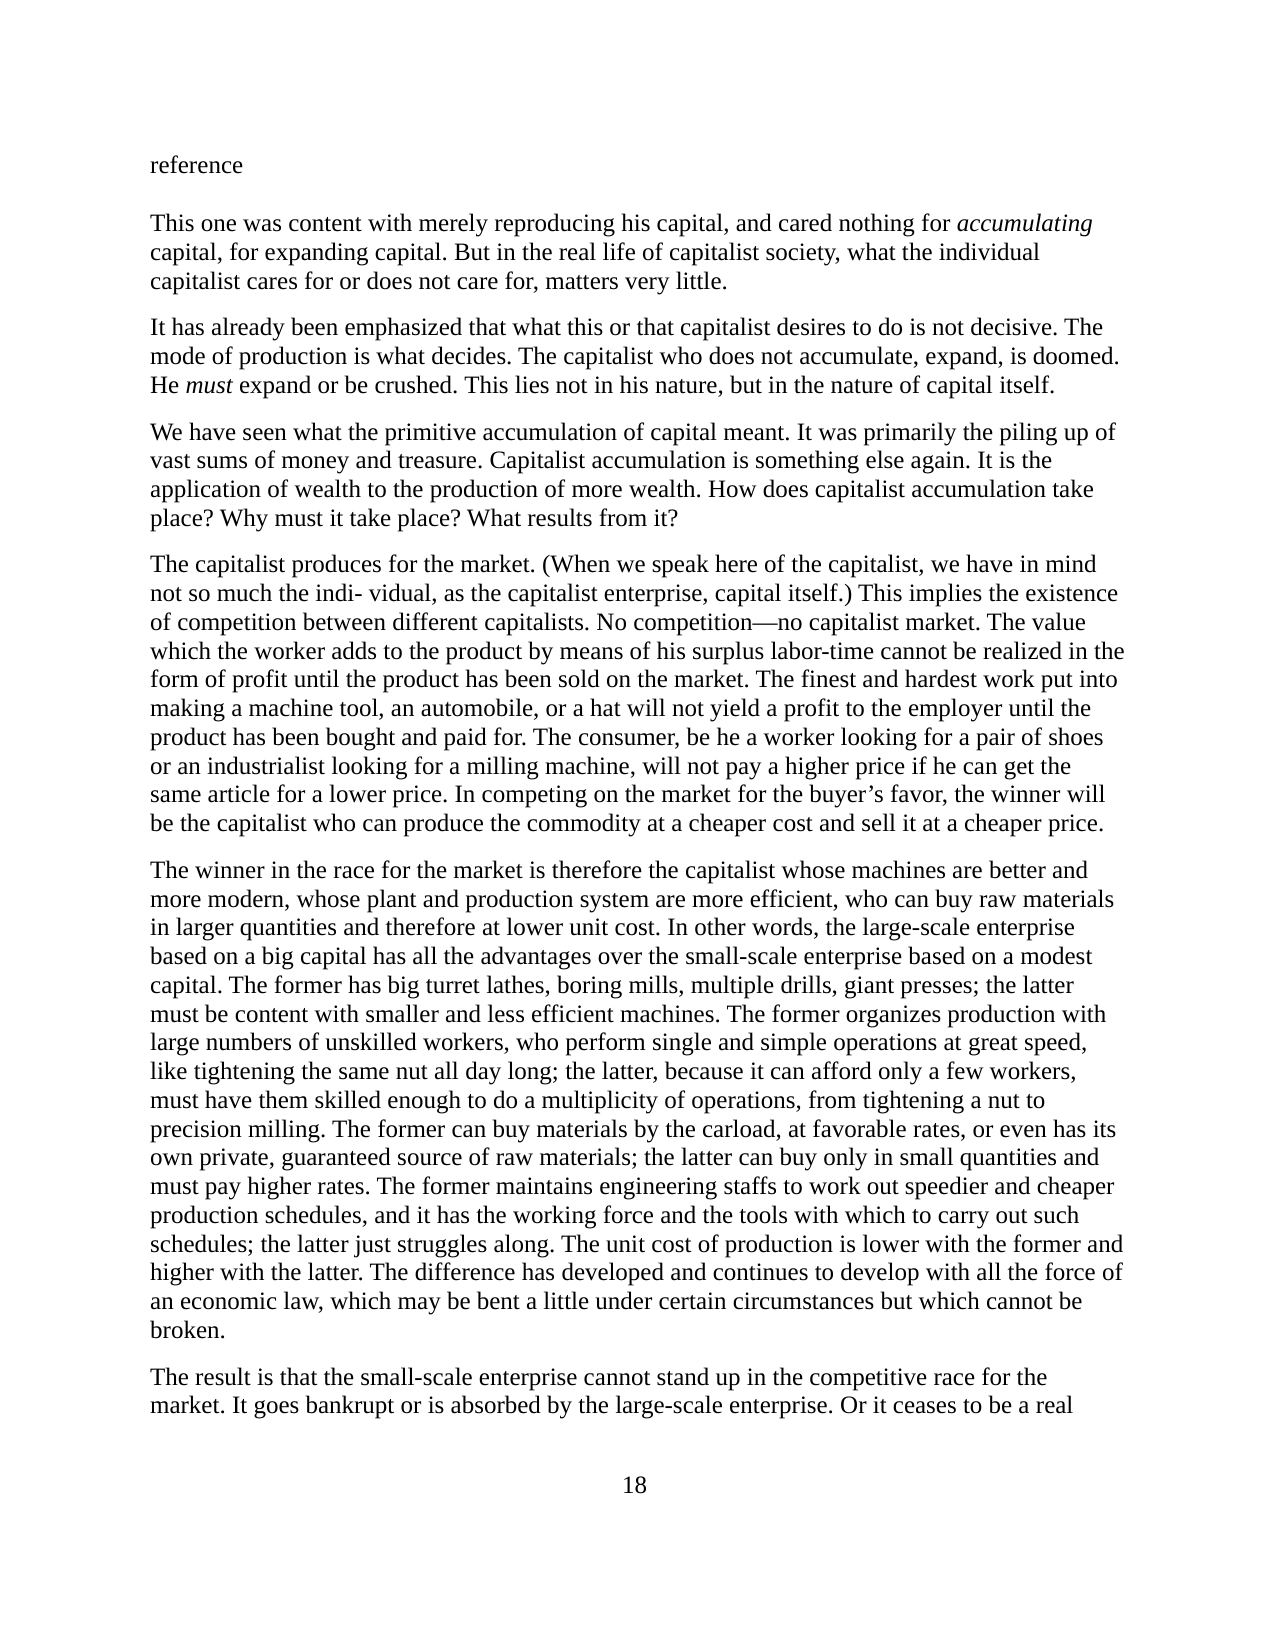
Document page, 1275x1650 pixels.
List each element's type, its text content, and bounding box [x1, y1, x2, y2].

text The result is that the small-scale enterprise cannot stand up in the competitive race for the market. It goes bankrupt or is absorbed by the large-scale enterprise. Or it ceases to be a real [150, 1362, 1125, 1419]
text We have seen what the primitive accumulation of capital meant. It was primarily the piling up of vast sums of money and treasure. Capitalist accumulation is something else again. It is the application of wealth to the production of more wealth. How does capitalist accumulation take place? Why must it take place? What results from it? [150, 417, 1125, 532]
text The winner in the race for the market is therefore the capitalist whose machines are better and more modern, whose plant and production system are more efficient, who can buy raw materials in larger quantities and therefore at lower unit cost. In other words, the large-scale enterprise based on a big capital has all the advantages over the small-scale enterprise based on a modest capital. The former has big turret lathes, boring mills, multiple drills, giant presses; the latter must be content with smaller and less efficient machines. The former organizes production with large numbers of unskilled workers, who perform single and simple operations at great speed, like tightening the same nut all day long; the latter, because it can afford only a few workers, must have them skilled enough to do a multiplicity of operations, from tightening a nut to precision milling. The former can buy materials by the carload, at favorable rates, or even has its own private, guaranteed source of raw materials; the latter can buy only in small quantities and must pay higher rates. The former maintains engineering staffs to work out speedier and cheaper production schedules, and it has the working force and the tools with which to carry out such schedules; the latter just struggles along. The unit cost of production is lower with the former and higher with the latter. The difference has developed and continues to develop with all the force of an economic law, which may be bent a little under certain circumstances but which cannot be broken. [150, 855, 1125, 1344]
text This one was content with merely reproducing his capital, and cared nothing for accumulating capital, for expanding capital. But in the real life of capitalist society, what the individual capitalist cares for or does not care for, matters very little. [150, 208, 1125, 294]
text The capitalist produces for the market. (When we speak here of the capitalist, we have in mind not so much the indi- vidual, as the capitalist enterprise, capital itself.) This implies the existence of competition between different capitalists. No competition—no capitalist market. The value which the worker adds to the product by means of his surplus labor-time cannot be realized in the form of profit until the product has been sold on the market. The finest and hardest work put into making a machine tool, an automobile, or a hat will not yield a profit to the employer until the product has been bought and paid for. The consumer, be he a worker looking for a pair of shoes or an industrialist looking for a milling machine, will not pay a higher price if he can get the same article for a lower price. In competing on the market for the buyer’s favor, the winner will be the capitalist who can produce the commodity at a cheaper cost and sell it at a cheaper price. [150, 549, 1125, 837]
text It has already been emphasized that what this or that capitalist desires to do is not decisive. The mode of production is what decides. The capitalist who does not accumulate, expand, is doomed. He must expand or be crushed. This lies not in his nature, but in the nature of capital itself. [150, 312, 1125, 399]
